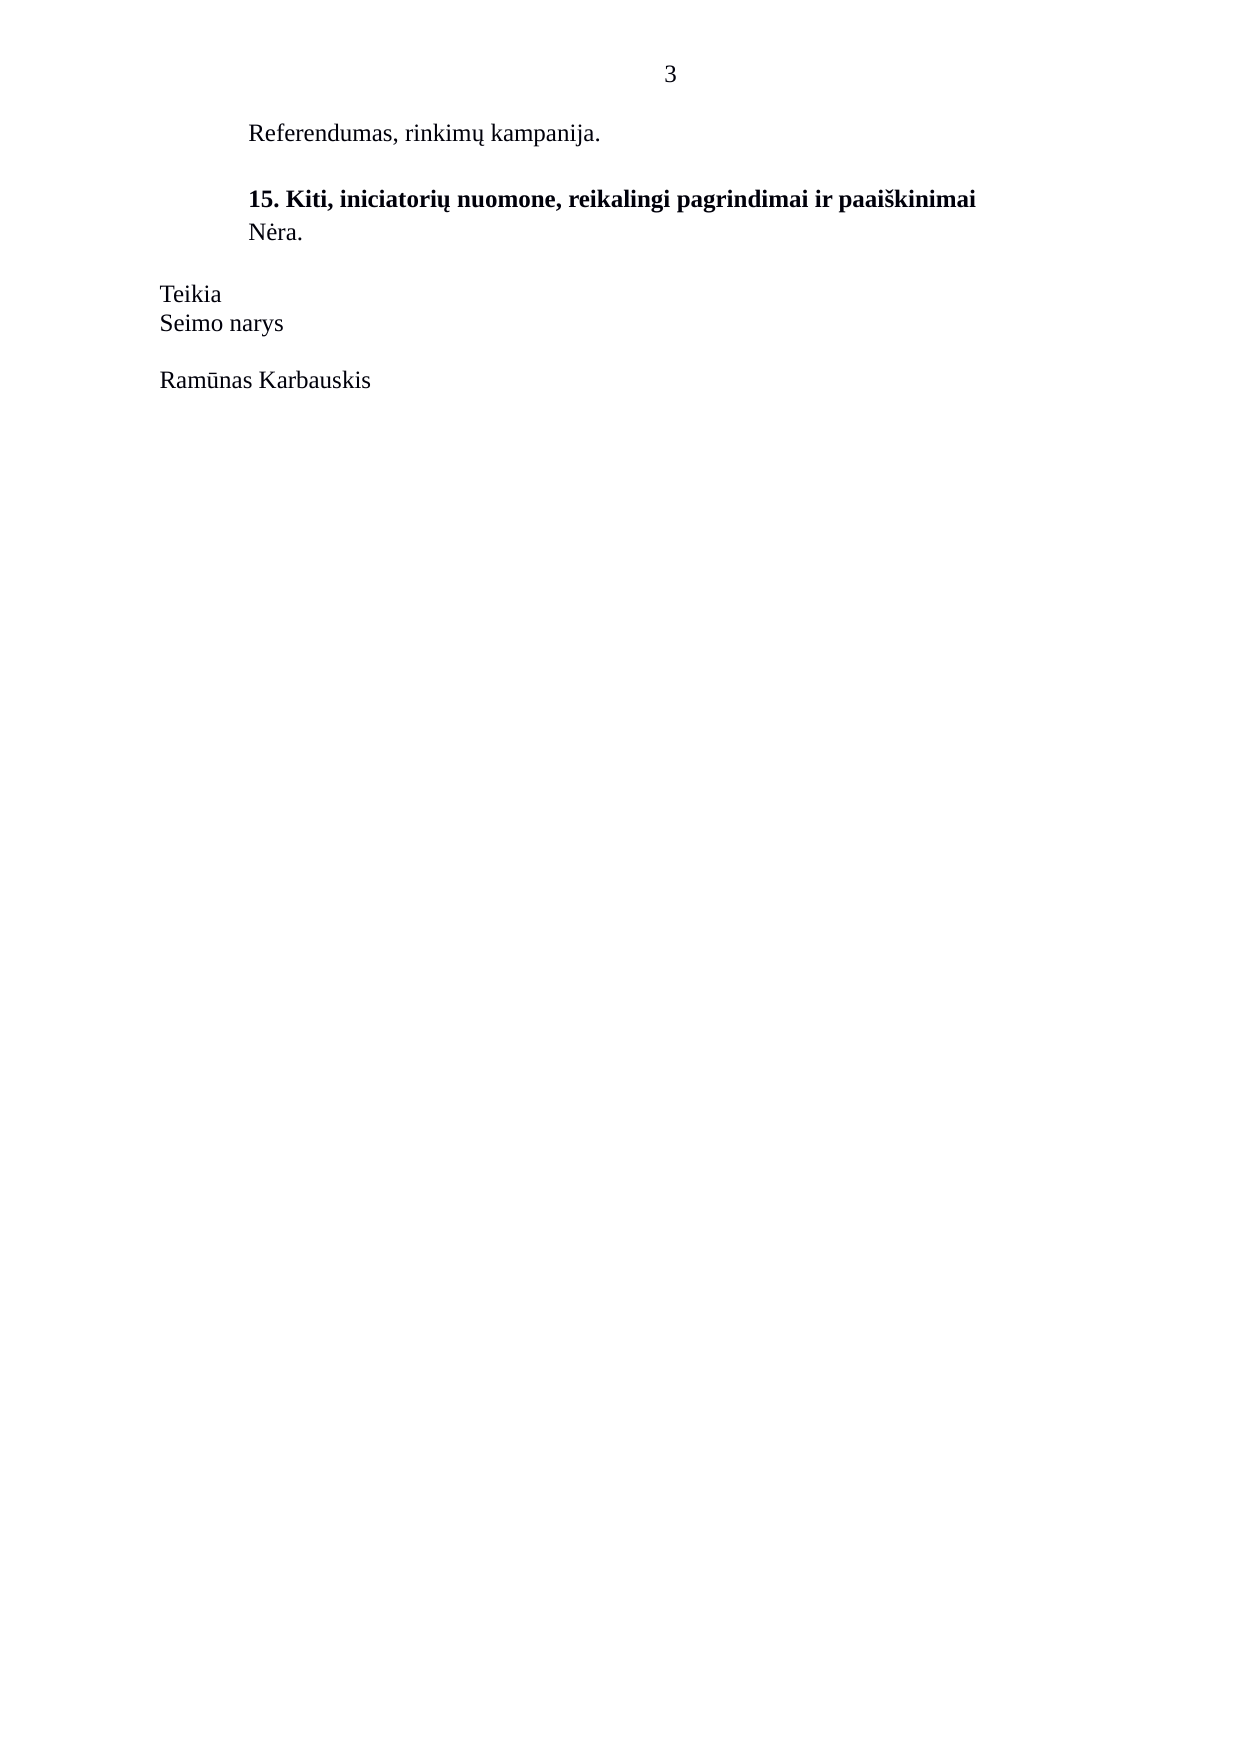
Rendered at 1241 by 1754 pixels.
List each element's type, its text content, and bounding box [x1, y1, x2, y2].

text Nėra. [159, 217, 1181, 246]
text Teikia [159, 279, 1181, 308]
text Seimo narys [159, 308, 1181, 336]
text Ramūnas Karbauskis [159, 365, 1181, 394]
text 15. Kiti, iniciatorių nuomone, reikalingi pagrindimai ir paaiškinimai [159, 184, 1181, 213]
text Referendumas, rinkimų kampanija. [159, 118, 1177, 147]
